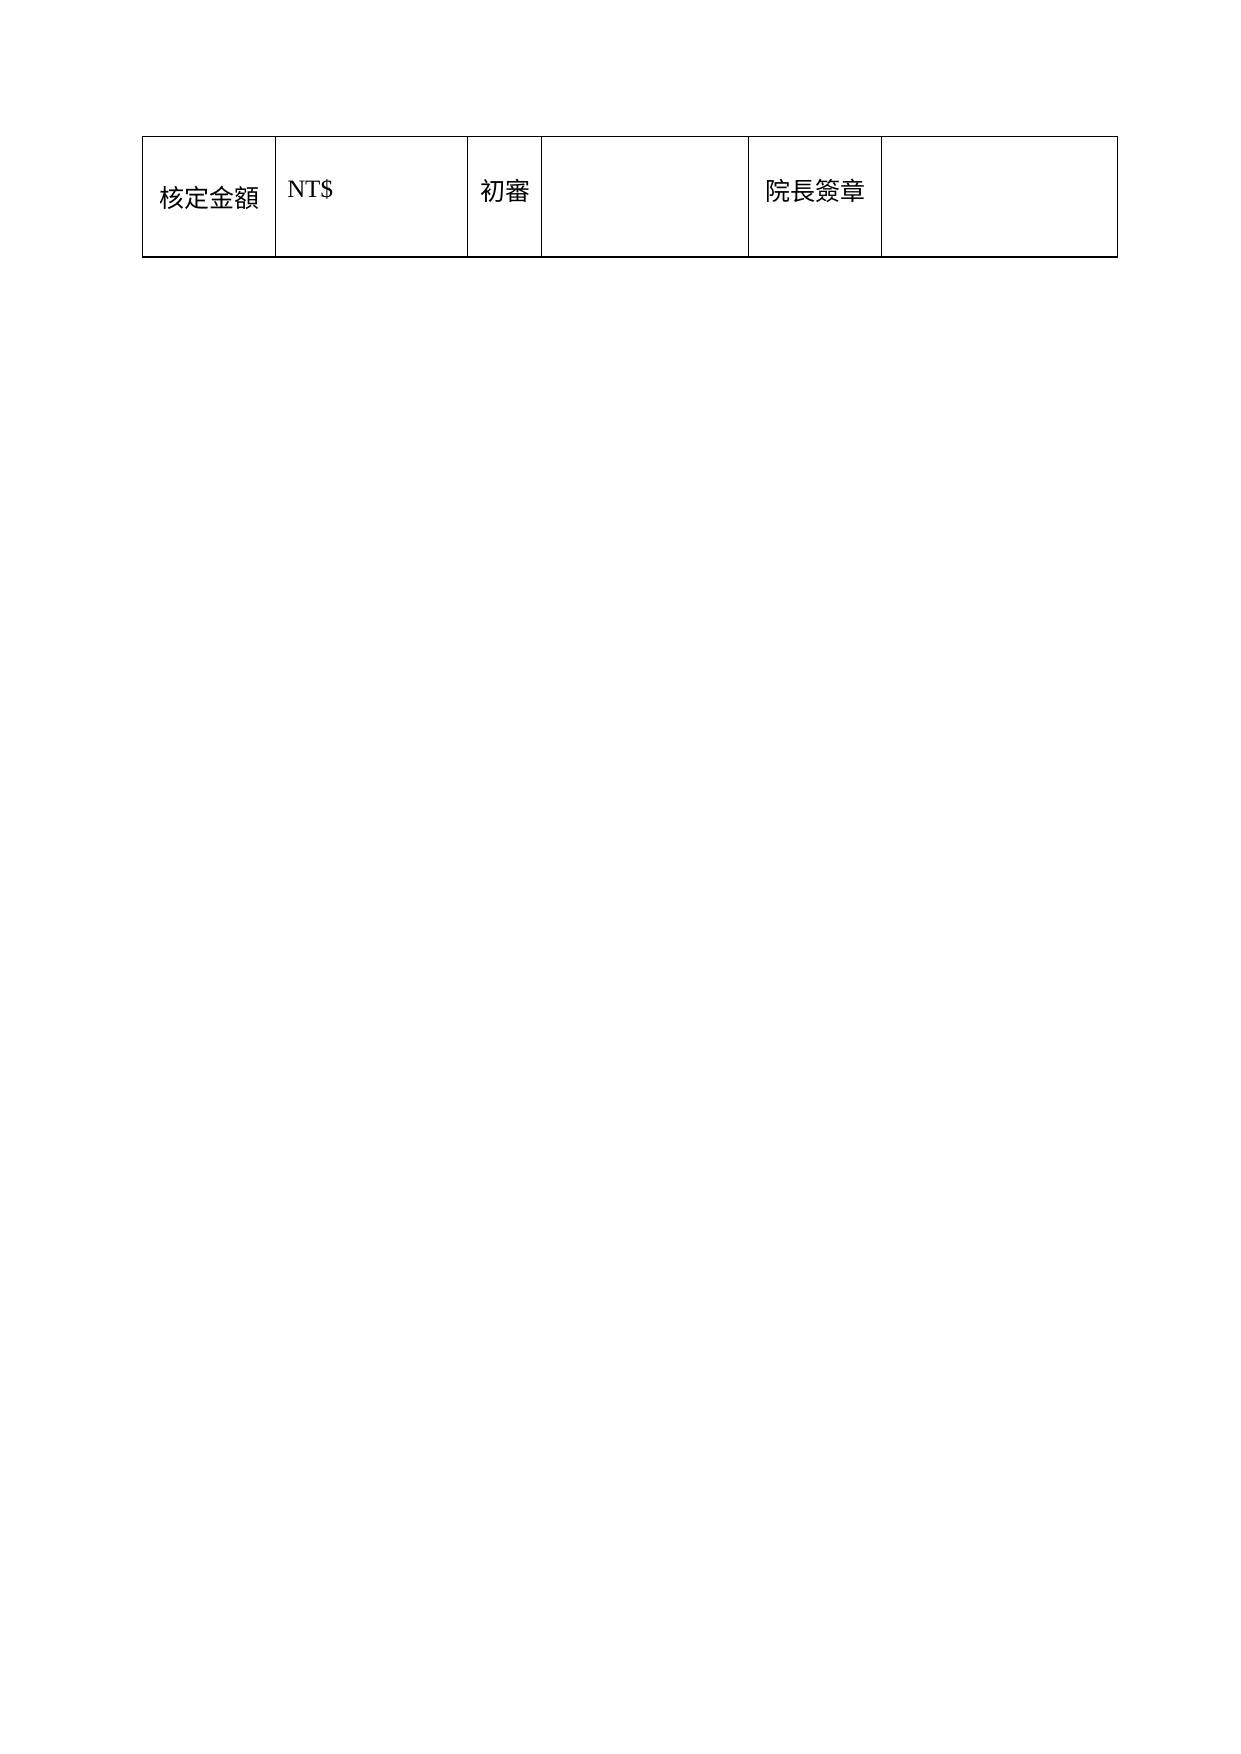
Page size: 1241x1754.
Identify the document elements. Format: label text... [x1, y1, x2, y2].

table_header 初審 [468, 137, 541, 256]
table_header 核定金額 [143, 137, 275, 256]
table_header NT$ [276, 137, 467, 256]
table_header 院長簽章 [749, 137, 881, 256]
table_header [542, 137, 748, 256]
table_header [882, 137, 1117, 256]
